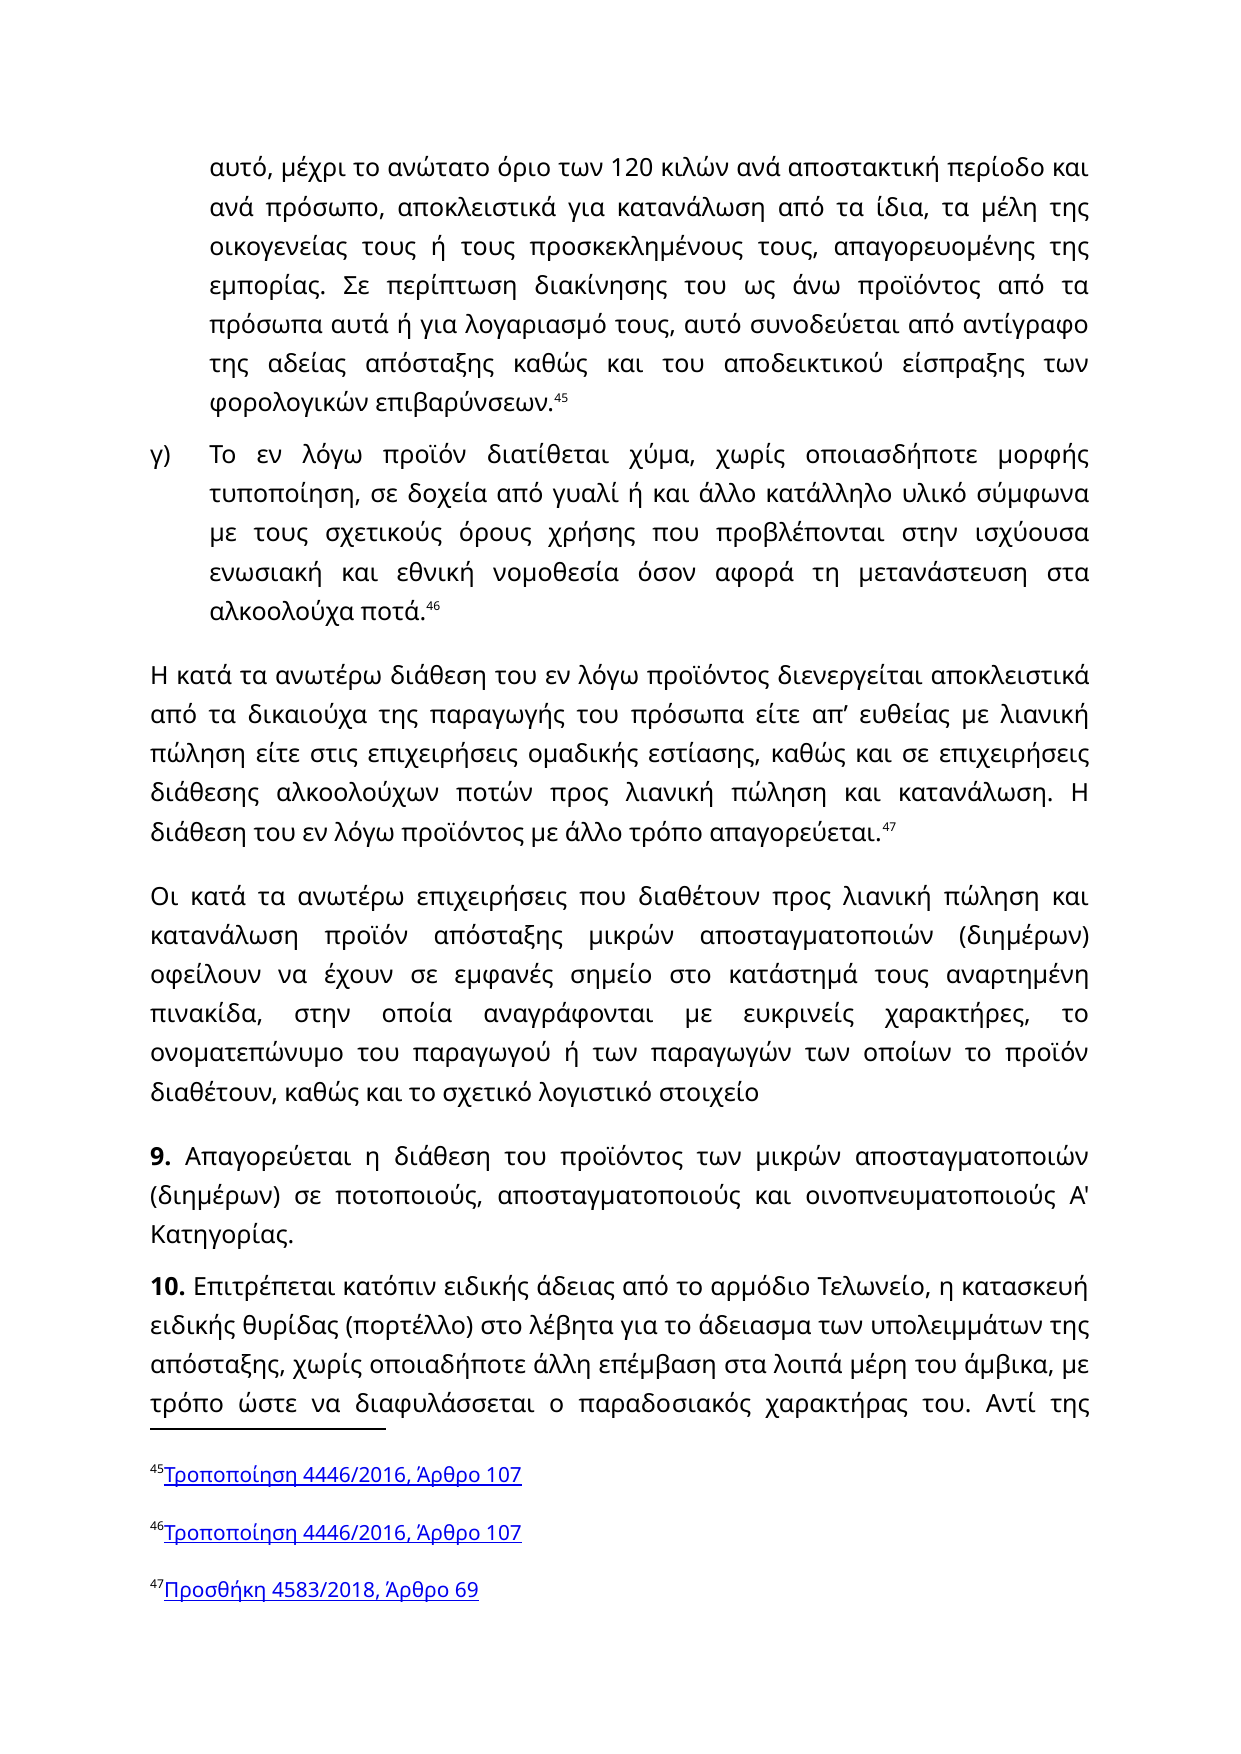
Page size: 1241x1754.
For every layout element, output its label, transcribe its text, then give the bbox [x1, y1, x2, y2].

text Τροποποίηση 4446/2016, Άρθρο 107 [150, 1460, 1090, 1489]
text Προσθήκη 4583/2018, Άρθρο 69 [150, 1576, 1090, 1604]
text 10. Επιτρέπεται κατόπιν ειδικής άδειας από το αρμόδιο Τελωνείο, η κατασκευή ειδικής θυρίδας (πορτέλλο) στο λέβητα για το άδειασμα των υπολειμμάτων της απόσταξης, χωρίς οποιαδήποτε άλλη επέμβαση στα λοιπά μέρη του άμβικα, με τρόπο ώστε να διαφυλάσσεται ο παραδο­σιακός χαρακτήρας του. Αντί της [150, 1268, 1090, 1420]
list αυτό, μέχρι το ανώτατο όριο των 120 κιλών ανά αποστακτική περίοδο και ανά πρόσωπο, αποκλειστικά για κατανάλωση από τα ίδια, τα μέλη της οικογενείας τους ή τους προσκεκλημένους τους, απαγορευομένης της εμπορίας. Σε περίπτωση διακίνησης του ως άνω προϊόντος από τα πρόσωπα αυτά ή για λογαριασμό τους, αυτό συνοδεύεται από αντίγραφο της αδείας απόσταξης καθώς και του αποδεικτικού είσπραξης των φορολογικών επιβαρύνσεων. [150, 150, 1090, 419]
list γ) Το εν λόγω προϊόν διατίθεται χύμα, χωρίς οποιασδήποτε μορφής τυποποίηση, σε δοχεία από γυαλί ή και άλλο κατάλληλο υλικό σύμφωνα με τους σχετικούς όρους χρήσης που προβλέπονται στην ισχύουσα ενωσιακή και εθνική νομοθεσία όσον αφορά τη μετανάστευση στα αλκοολούχα ποτά. [150, 437, 1090, 627]
text Οι κατά τα ανωτέρω επιχειρήσεις που διαθέτουν προς λιανική πώληση και κατανάλωση προϊόν απόσταξης μικρών αποσταγματοποιών (διημέρων) οφείλουν να έχουν σε εμφανές σημείο στο κατάστημά τους αναρτημένη πινακίδα, στην οποία αναγράφονται με ευκρινείς χαρακτήρες, τo ονοματεπώνυμο του παραγωγού ή των παραγωγών των οποίων το προϊόν διαθέτουν, καθώς και το σχετικό λογιστικό στοιχείο [150, 878, 1090, 1108]
text Η κατά τα ανωτέρω διάθεση του εν λόγω προϊόντος διενεργείται αποκλειστικά από τα δικαιούχα της παραγωγής του πρόσωπα είτε απ’ ευθείας με λιανική πώληση είτε στις επιχειρήσεις ομαδικής εστίασης, καθώς και σε επιχειρήσεις διάθεσης αλκοολούχων ποτών προς λιανική πώληση και κατανάλωση. Η διάθεση του εν λόγω προϊόντος με άλλο τρόπο απαγορεύεται. [150, 657, 1090, 848]
text 9. Απαγορεύεται η διάθεση του προϊόντος των μικρών αποσταγματοποιών (διημέρων) σε ποτοποιούς, αποσταγματοποιούς και οινοπνευματοποιούς Α' Κατηγορίας. [150, 1138, 1090, 1251]
text Τροποποίηση 4446/2016, Άρθρο 107 [150, 1518, 1090, 1546]
